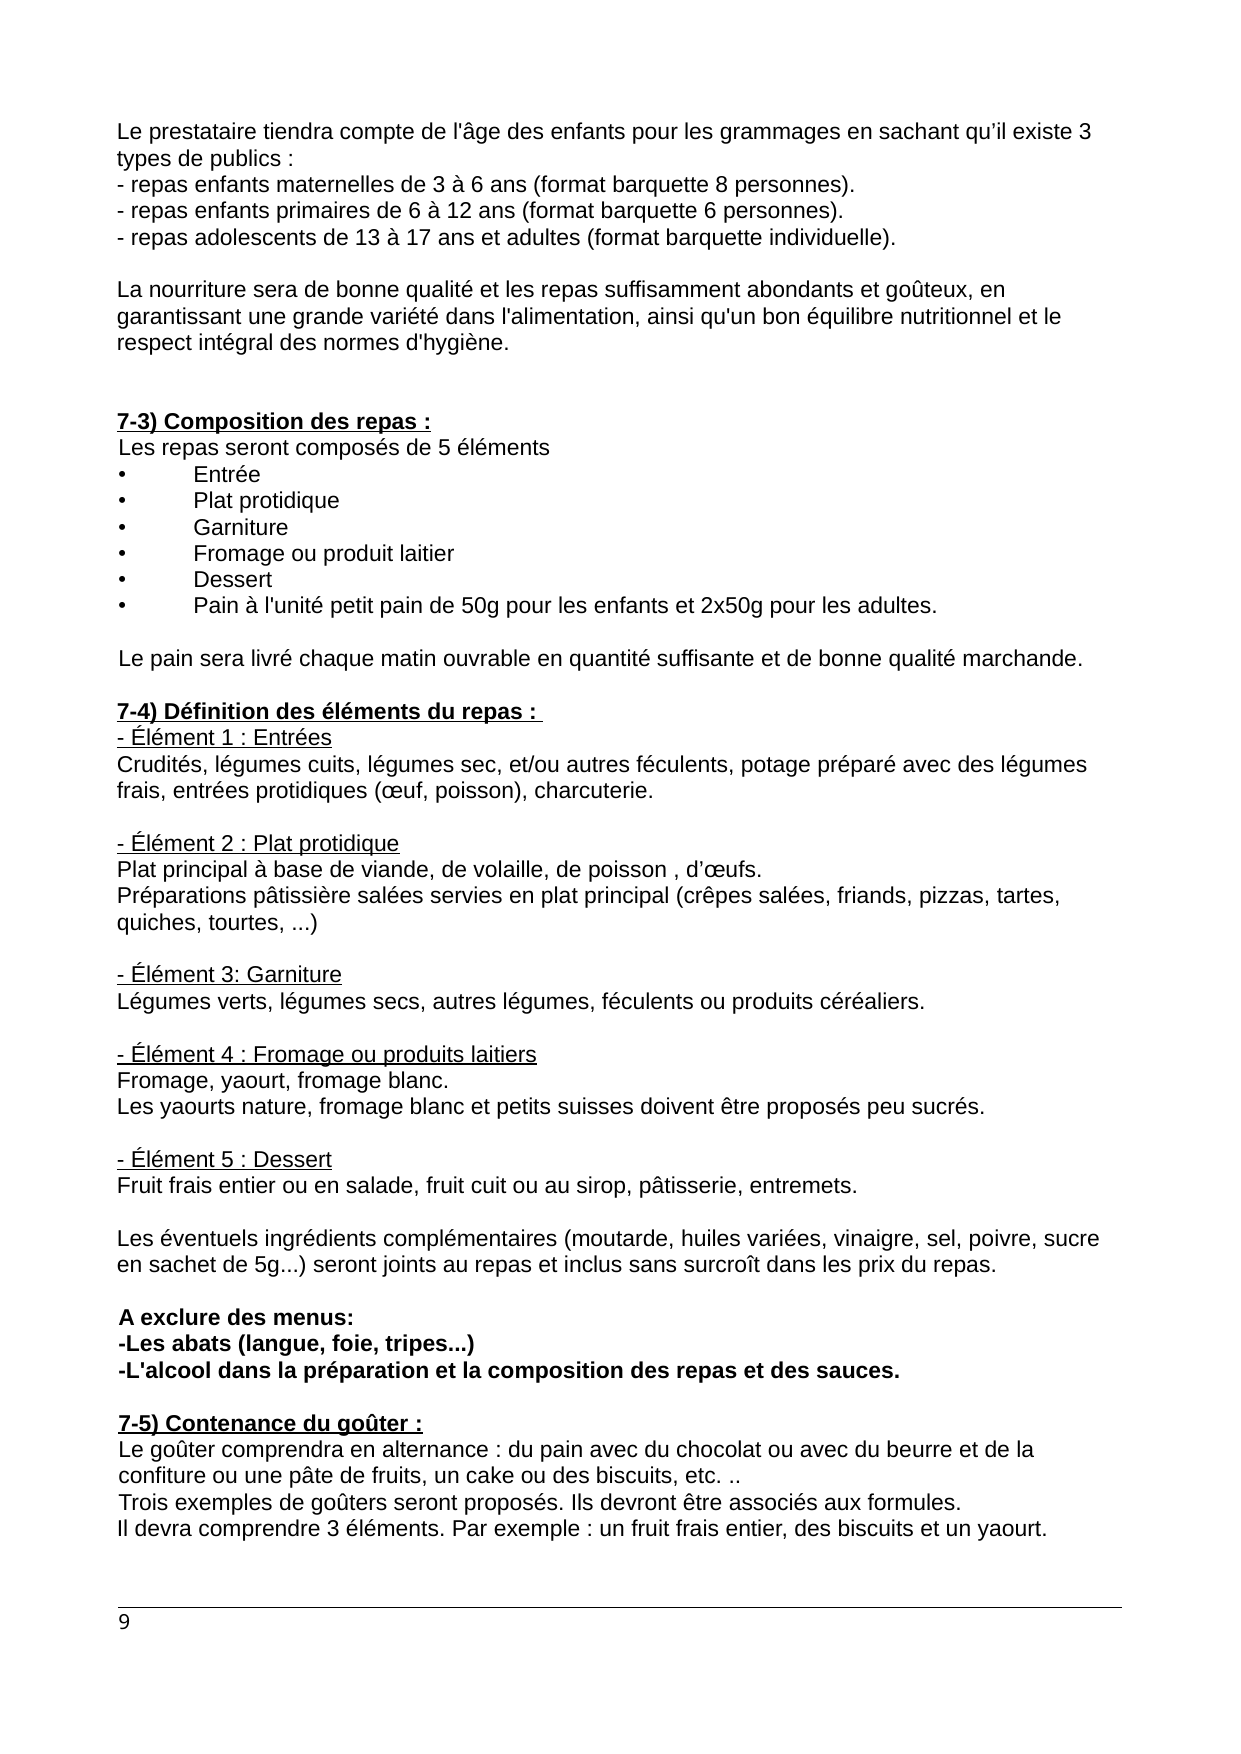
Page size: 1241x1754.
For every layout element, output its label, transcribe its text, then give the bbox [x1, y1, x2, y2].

text A exclure des menus: [118, 1304, 1122, 1330]
text -Les abats (langue, foie, tripes...) [118, 1330, 1122, 1357]
list Plat protidique [118, 487, 1122, 513]
text Les yaourts nature, fromage blanc et petits suisses doivent être proposés peu sucrés. [117, 1093, 1122, 1119]
list Dessert [118, 566, 1122, 592]
text - Élément 4 : Fromage ou produits laitiers [117, 1041, 1122, 1067]
text - repas enfants maternelles de 3 à 6 ans (format barquette 8 personnes). [117, 171, 1122, 197]
text 7-5) Contenance du goûter : [118, 1409, 1122, 1436]
list Les repas seront composés de 5 éléments [118, 434, 1122, 461]
text - Élément 2 : Plat protidique [117, 830, 1122, 856]
text Les éventuels ingrédients complémentaires (moutarde, huiles variées, vinaigre, sel, poivre, sucre en sachet de 5g...) seront joints au repas et inclus sans surcroît dans les prix du repas. [117, 1225, 1122, 1278]
text - repas adolescents de 13 à 17 ans et adultes (format barquette individuelle). [117, 223, 1122, 250]
list Fromage ou produit laitier [118, 540, 1122, 566]
text Préparations pâtissière salées servies en plat principal (crêpes salées, friands, pizzas, tartes, quiches, tourtes, ...) [117, 882, 1122, 935]
text La nourriture sera de bonne qualité et les repas suffisamment abondants et goûteux, en garantissant une grande variété dans l'alimentation, ainsi qu'un bon équilibre nutritionnel et le respect intégral des normes d'hygiène. [117, 276, 1122, 355]
text Le prestataire tiendra compte de l'âge des enfants pour les grammages en sachant qu’il existe 3 types de publics : [117, 118, 1122, 171]
text Fruit frais entier ou en salade, fruit cuit ou au sirop, pâtisserie, entremets. [117, 1172, 1122, 1199]
list Garniture [118, 513, 1122, 540]
text - Élément 1 : Entrées [117, 724, 1122, 751]
text - Élément 5 : Dessert [117, 1146, 1122, 1172]
list Le pain sera livré chaque matin ouvrable en quantité suffisante et de bonne qualité marchande. [118, 645, 1122, 672]
text 7-4) Définition des éléments du repas : [117, 698, 1122, 724]
text 7-3) Composition des repas : [117, 408, 1122, 434]
text Légumes verts, légumes secs, autres légumes, féculents ou produits céréaliers. [117, 988, 1122, 1014]
text Le goûter comprendra en alternance : du pain avec du chocolat ou avec du beurre et de la confiture ou une pâte de fruits, un cake ou des biscuits, etc. .. [118, 1436, 1122, 1488]
text Crudités, légumes cuits, légumes sec, et/ou autres féculents, potage préparé avec des légumes frais, entrées protidiques (œuf, poisson), charcuterie. [117, 751, 1122, 803]
text Trois exemples de goûters seront proposés. Ils devront être associés aux formules. [118, 1488, 1122, 1515]
text Fromage, yaourt, fromage blanc. [117, 1067, 1122, 1093]
list Pain à l'unité petit pain de 50g pour les enfants et 2x50g pour les adultes. [118, 592, 1122, 619]
text -L'alcool dans la préparation et la composition des repas et des sauces. [118, 1357, 1122, 1383]
list Entrée [118, 461, 1122, 487]
text - repas enfants primaires de 6 à 12 ans (format barquette 6 personnes). [117, 197, 1122, 223]
text - Élément 3: Garniture [117, 961, 1122, 988]
text Il devra comprendre 3 éléments. Par exemple : un fruit frais entier, des biscuits et un yaourt. [117, 1515, 1122, 1541]
text Plat principal à base de viande, de volaille, de poisson , d’œufs. [117, 856, 1122, 882]
